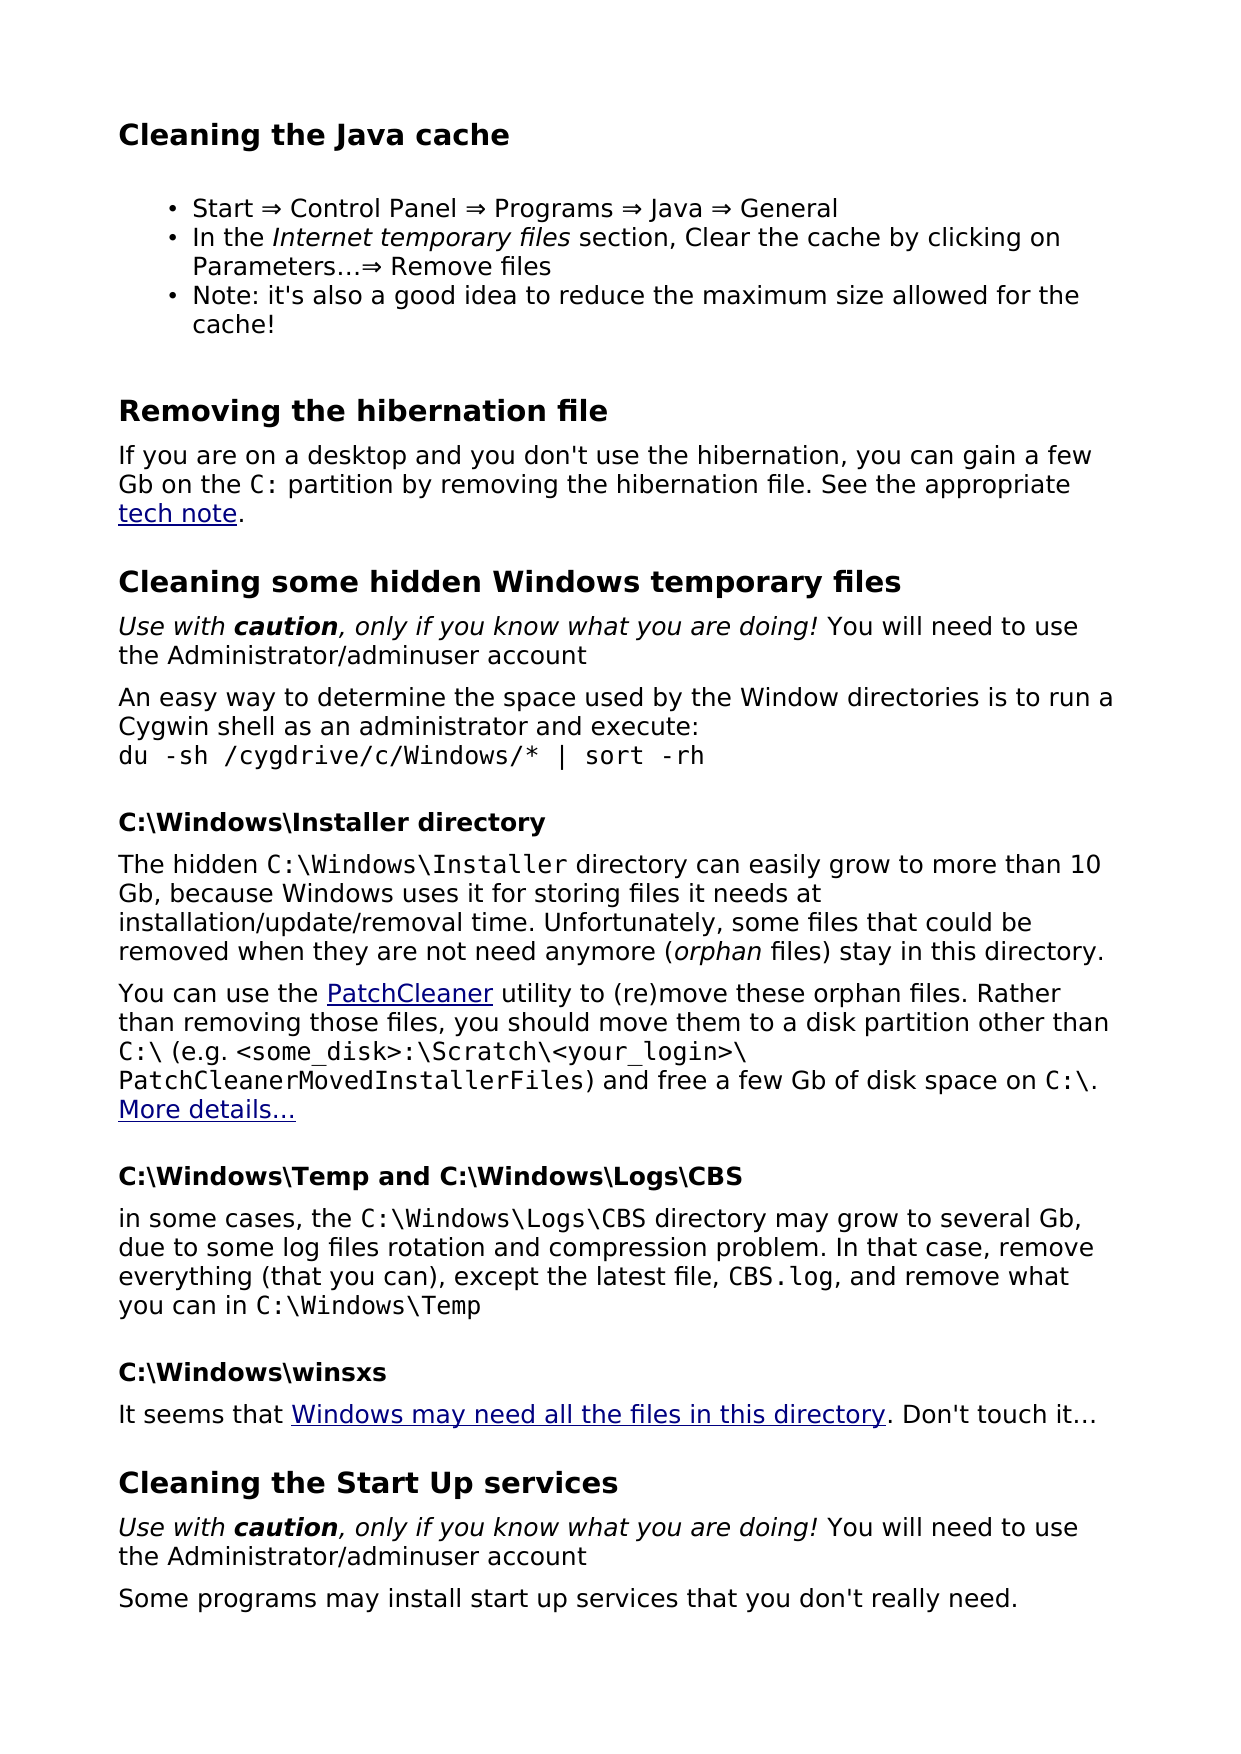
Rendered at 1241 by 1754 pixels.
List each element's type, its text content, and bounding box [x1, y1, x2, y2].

subtitle Cleaning the Java cache [118, 118, 1122, 152]
text Use with caution, only if you know what you are doing! You will need to use the Administrator/adminuser account [118, 1513, 1122, 1571]
text You can use the PatchCleaner utility to (re)move these orphan files. Rather than removing those files, you should move them to a disk partition other than C:\ (e.g. <some_disk>:\Scratch\<your_login>\PatchCleanerMovedInstallerFiles) and free a few Gb of disk space on C:\. More details... [118, 979, 1122, 1125]
text Some programs may install start up services that you don't really need. [118, 1584, 1122, 1613]
list Start ⇒ Control Panel ⇒ Programs ⇒ Java ⇒ General [177, 194, 1122, 223]
subtitle Cleaning some hidden Windows temporary files [118, 566, 1122, 600]
text An easy way to determine the space used by the Window directories is to run a Cygwin shell as an administrator and execute: du -sh /cygdrive/c/Windows/* | sort -rh [118, 683, 1122, 771]
text The hidden C:\Windows\Installer directory can easily grow to more than 10 Gb, because Windows uses it for storing files it needs at installation/update/removal time. Unfortunately, some files that could be removed when they are not need anymore (orphan files) stay in this directory. [118, 850, 1122, 966]
text It seems that Windows may need all the files in this directory. Don't touch it… [118, 1400, 1122, 1429]
text Use with caution, only if you know what you are doing! You will need to use the Administrator/adminuser account [118, 612, 1122, 671]
list Note: it's also a good idea to reduce the maximum size allowed for the cache! [177, 282, 1122, 340]
subtitle C:\Windows\winsxs [118, 1358, 1122, 1387]
subtitle Cleaning the Start Up services [118, 1466, 1122, 1500]
subtitle C:\Windows\Temp and C:\Windows\Logs\CBS [118, 1162, 1122, 1191]
list In the Internet temporary files section, Clear the cache by clicking on Parameters…⇒ Remove files [177, 223, 1122, 282]
subtitle C:\Windows\Installer directory [118, 808, 1122, 837]
text If you are on a desktop and you don't use the hibernation, you can gain a few Gb on the C: partition by removing the hibernation file. See the appropriate tech note. [118, 441, 1122, 528]
subtitle Removing the hibernation file [118, 394, 1122, 428]
text in some cases, the C:\Windows\Logs\CBS directory may grow to several Gb, due to some log files rotation and compression problem. In that case, remove everything (that you can), except the latest file, CBS.log, and remove what you can in C:\Windows\Temp [118, 1204, 1122, 1321]
